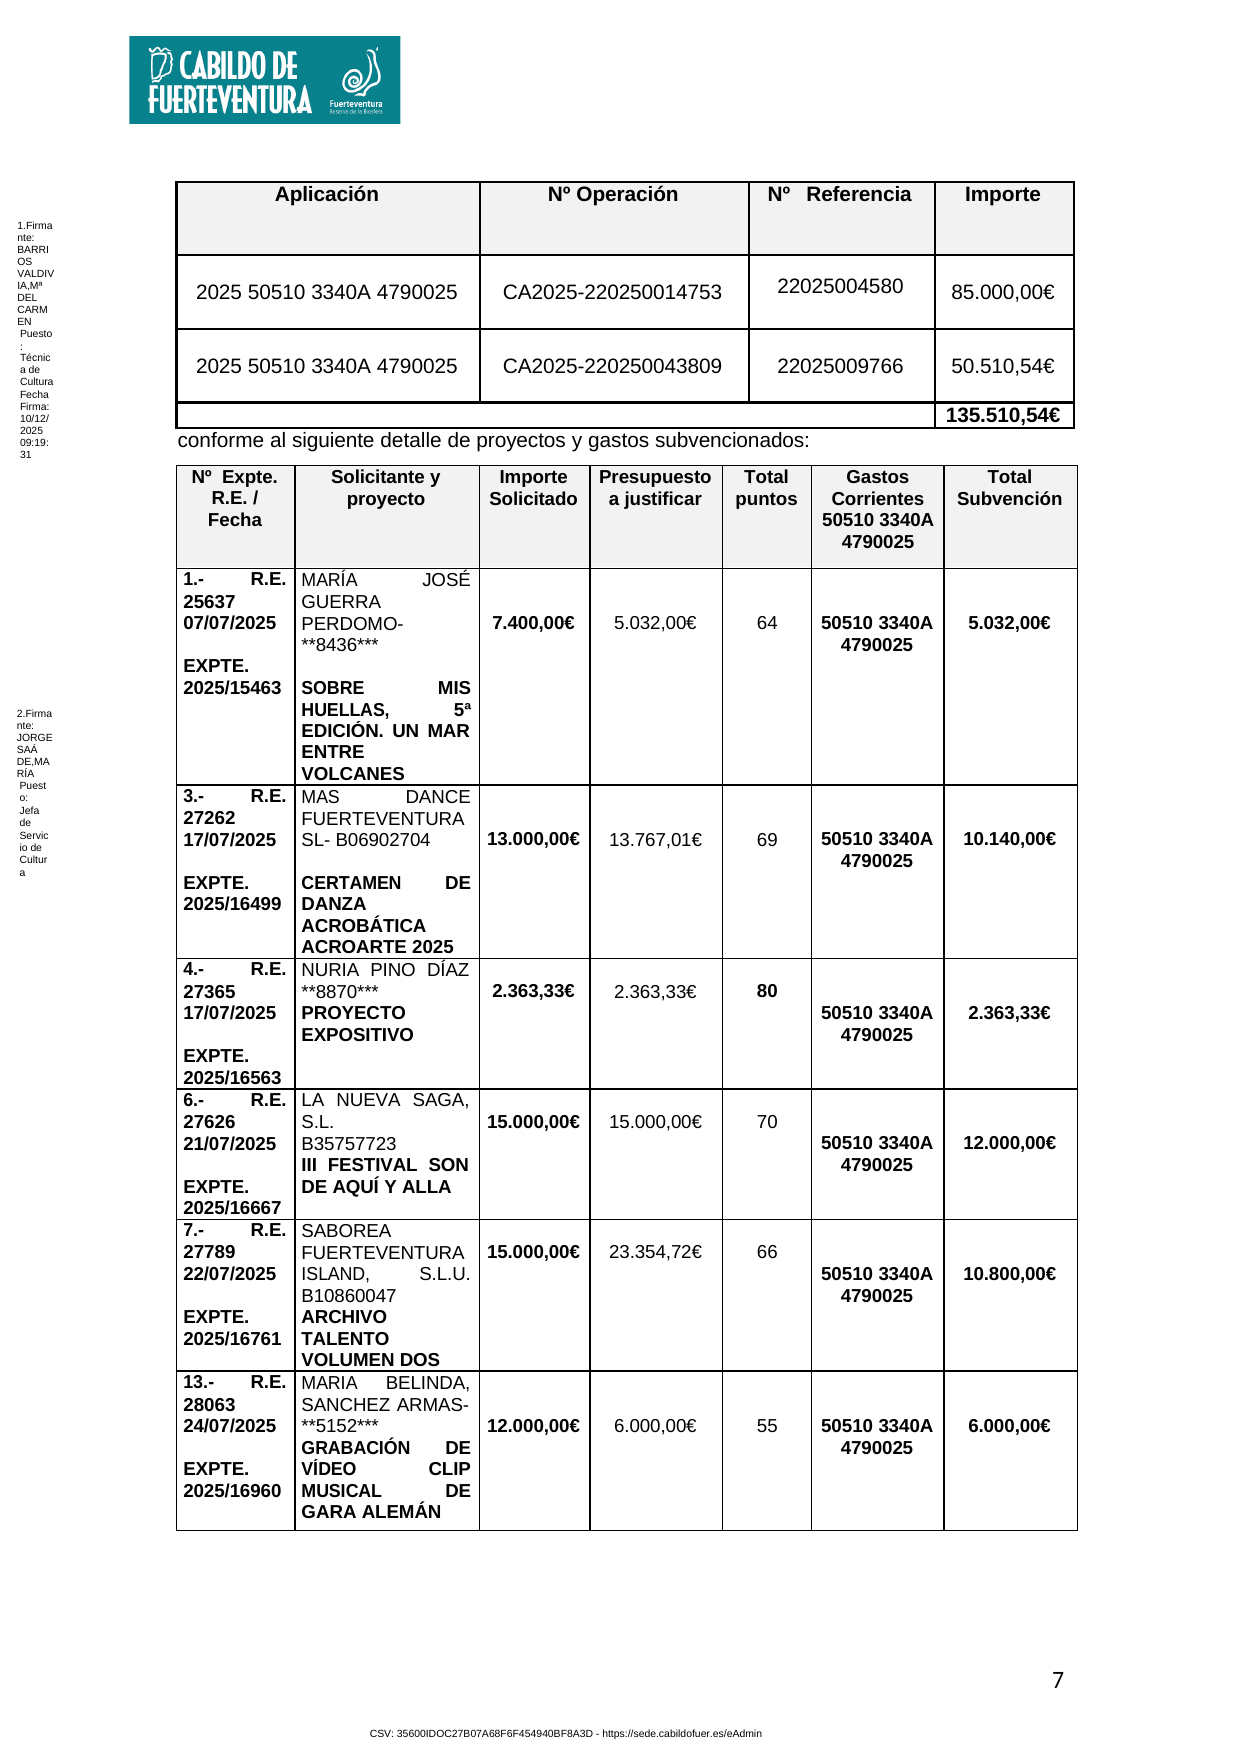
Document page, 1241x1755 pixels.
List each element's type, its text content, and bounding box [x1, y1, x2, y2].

table_cell EXPTE. [177, 655, 294, 676]
table_cell 3.- R.E. [177, 786, 294, 807]
table_cell ENTRE [296, 741, 479, 762]
table_cell 13.000,00€ [480, 786, 589, 958]
table_cell ISLAND, S.L.U. [296, 1263, 479, 1284]
table_cell B10860047 [296, 1284, 479, 1306]
text Fecha Firma: 10/12/2025 09:19:31 [20, 388, 54, 460]
table_cell MARÍA JOSÉ [296, 569, 479, 590]
table_cell CERTAMEN DE [296, 871, 479, 893]
table_cell 69 [723, 786, 811, 958]
table_cell 12.000,00€ [945, 1090, 1077, 1218]
table_cell 64 [723, 569, 811, 784]
table_header Aplicación [178, 183, 479, 254]
table_cell 07/07/2025 [177, 612, 294, 633]
table_header Total puntos [723, 466, 811, 567]
table_cell 135.510,54€ [936, 404, 1073, 427]
table_cell 2025/15463 [177, 676, 294, 784]
text 1.Firmante: BARRIOS VALDIVIA,Mª DEL CARMEN [17, 220, 54, 328]
table_cell 2025/16667 [177, 1197, 294, 1218]
table_cell 4790025 [812, 1284, 943, 1370]
table_cell [177, 634, 294, 655]
table_header Presupuesto a justificar [591, 466, 722, 567]
table_cell MAS DANCE [296, 786, 479, 807]
table_cell 2025 50510 3340A 4790025 [178, 256, 479, 328]
table_cell [296, 655, 479, 676]
table_cell SL- B06902704 [296, 829, 479, 850]
table_header Gastos Corrientes 50510 3340A 4790025 [812, 466, 943, 567]
table_cell 50.510,54€ [936, 330, 1073, 401]
table_cell 70 [723, 1090, 811, 1218]
table_cell 4790025 [812, 1436, 943, 1529]
table_header Importe Solicitado [480, 466, 589, 567]
table_cell 50510 3340A [812, 569, 943, 633]
table_cell 50510 3340A [812, 786, 943, 850]
table_cell CA2025-220250014753 [481, 256, 748, 328]
table_cell VÍDEO CLIP [296, 1458, 479, 1479]
table_cell 25637 [177, 590, 294, 612]
table_cell **5152*** [296, 1415, 479, 1436]
table_cell 17/07/2025 [177, 829, 294, 850]
table_cell 13.- R.E. [177, 1372, 294, 1393]
table_cell FUERTEVENTURA [296, 1241, 479, 1263]
table_cell 66 [723, 1220, 811, 1370]
table_cell DANZA [296, 893, 479, 914]
table_cell 5.032,00€ [591, 569, 722, 784]
table_cell SOBRE MIS [296, 676, 479, 698]
table_cell 15.000,00€ [480, 1090, 589, 1218]
table_cell **8436*** [296, 634, 479, 655]
table_cell [177, 1154, 294, 1175]
table_header Nº Operación [481, 183, 748, 254]
subtitle 7 [119, 1664, 1064, 1694]
table_cell 23.354,72€ [591, 1220, 722, 1370]
table_cell 6.000,00€ [945, 1372, 1077, 1529]
table_cell 80 [723, 959, 811, 1088]
table_cell SABOREA [296, 1220, 479, 1241]
table_cell MUSICAL DE [296, 1479, 479, 1501]
table_cell 2.363,33€ [591, 959, 722, 1088]
table_cell 4790025 [812, 850, 943, 958]
table_cell MARIA BELINDA, [296, 1372, 479, 1393]
table_cell 4.- R.E. [177, 959, 294, 980]
table_cell 7.400,00€ [480, 569, 589, 784]
table_cell [177, 1284, 294, 1306]
table_cell 12.000,00€ [480, 1372, 589, 1529]
table_cell FUERTEVENTURA [296, 807, 479, 828]
table_cell 55 [723, 1372, 811, 1529]
table_cell GRABACIÓN DE [296, 1436, 479, 1458]
table_cell 22/07/2025 [177, 1263, 294, 1284]
table_cell 15.000,00€ [591, 1090, 722, 1218]
table_cell 50510 3340A [812, 1090, 943, 1154]
table_cell 2.363,33€ [480, 959, 589, 1088]
table_header Solicitante y proyecto [296, 466, 479, 567]
table_cell [177, 1023, 294, 1045]
table_cell 2025/16499 [177, 893, 294, 958]
table_cell 10.800,00€ [945, 1220, 1077, 1370]
table_cell 22025009766 [750, 330, 934, 401]
table_cell VOLCANES [296, 763, 479, 784]
table_cell 21/07/2025 [177, 1133, 294, 1154]
table_cell 85.000,00€ [936, 256, 1073, 328]
table_header Nº Referencia [750, 183, 934, 254]
table_cell DE AQUÍ Y ALLA [296, 1175, 479, 1218]
table_cell 2025/16563 [177, 1066, 294, 1088]
table_cell 24/07/2025 [177, 1415, 294, 1436]
table_cell EXPTE. [177, 1458, 294, 1479]
table_cell EDICIÓN. UN MAR [296, 720, 479, 741]
table_cell 27365 [177, 980, 294, 1002]
table_cell 2.363,33€ [945, 959, 1077, 1088]
table_cell [177, 850, 294, 871]
table_cell 27262 [177, 807, 294, 828]
table_cell ARCHIVO [296, 1306, 479, 1327]
table_cell EXPTE. [177, 871, 294, 893]
table_cell EXPTE. [177, 1045, 294, 1066]
table_cell [178, 404, 934, 427]
table_cell 50510 3340A [812, 1220, 943, 1284]
table_cell 27789 [177, 1241, 294, 1263]
text Puesto: Técnica de Cultura [20, 328, 54, 388]
table_cell [296, 850, 479, 871]
text conforme al siguiente detalle de proyectos y gastos subvencionados: [177, 429, 1241, 453]
table_cell 2025 50510 3340A 4790025 [178, 330, 479, 401]
table_cell 5.032,00€ [945, 569, 1077, 784]
table_cell GUERRA [296, 590, 479, 612]
table_cell LA NUEVA SAGA, [296, 1090, 479, 1111]
table_cell CA2025-220250043809 [481, 330, 748, 401]
table_cell III FESTIVAL SON [296, 1154, 479, 1175]
table_cell 4790025 [812, 1023, 943, 1088]
table_cell SANCHEZ ARMAS- [296, 1393, 479, 1414]
table_cell S.L. [296, 1111, 479, 1132]
text Puesto: Jefa de Servicio de Cultura Fecha Firma: 10/12/2025 09:20:53 [19, 780, 50, 879]
table_cell 10.140,00€ [945, 786, 1077, 958]
table_cell 28063 [177, 1393, 294, 1414]
table_cell 6.000,00€ [591, 1372, 722, 1529]
table_cell EXPTE. [177, 1175, 294, 1197]
table_cell 50510 3340A [812, 1372, 943, 1436]
table_cell GARA ALEMÁN [296, 1501, 479, 1529]
text 2.Firmante: JORGE SAÁ DE,MARÍA [17, 707, 54, 779]
table_header Importe [936, 183, 1073, 254]
table_cell NURIA PINO DÍAZ [296, 959, 479, 980]
table_cell 2025/16761 [177, 1327, 294, 1370]
table_cell [177, 1436, 294, 1458]
table_cell 22025004580 [750, 256, 934, 328]
table_cell 50510 3340A [812, 959, 943, 1023]
table_cell 13.767,01€ [591, 786, 722, 958]
table_cell HUELLAS, 5ª [296, 698, 479, 719]
table_cell PERDOMO- [296, 612, 479, 633]
table_cell VOLUMEN DOS [296, 1349, 479, 1370]
table_header Total Subvención [945, 466, 1077, 567]
table_cell B35757723 [296, 1133, 479, 1154]
table_cell 17/07/2025 [177, 1002, 294, 1023]
table_cell 27626 [177, 1111, 294, 1132]
table_cell 1.- R.E. [177, 569, 294, 590]
table_cell ACROARTE 2025 [296, 936, 479, 958]
table_cell ACROBÁTICA [296, 914, 479, 936]
table_cell EXPOSITIVO [296, 1023, 479, 1088]
table_cell EXPTE. [177, 1306, 294, 1327]
table_cell PROYECTO [296, 1002, 479, 1023]
table_cell 4790025 [812, 1154, 943, 1218]
table_cell 2025/16960 [177, 1479, 294, 1529]
table_cell 4790025 [812, 634, 943, 784]
table_cell 6.- R.E. [177, 1090, 294, 1111]
table_cell TALENTO [296, 1327, 479, 1349]
table_cell 15.000,00€ [480, 1220, 589, 1370]
table_cell **8870*** [296, 980, 479, 1002]
table_header Nº Expte. R.E. / Fecha [177, 466, 294, 567]
table_cell 7.- R.E. [177, 1220, 294, 1241]
